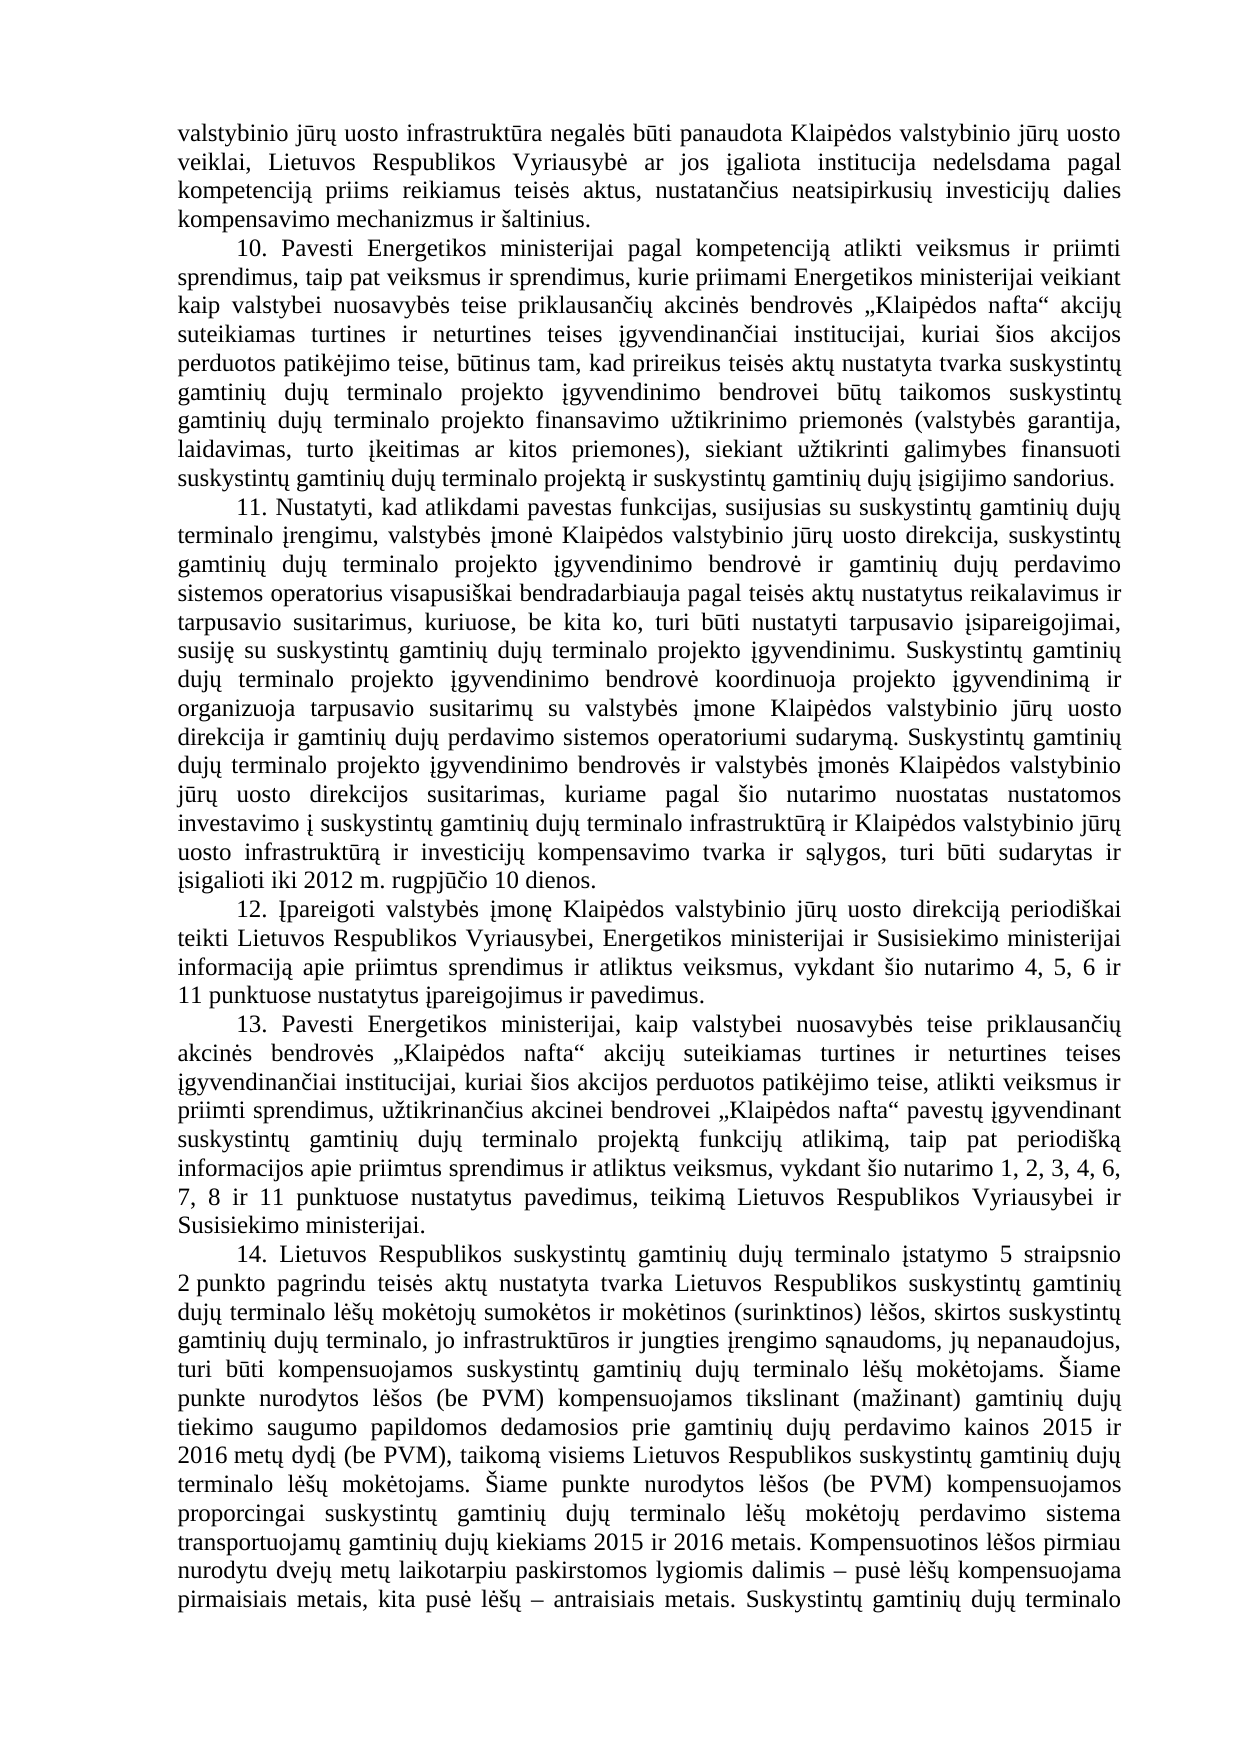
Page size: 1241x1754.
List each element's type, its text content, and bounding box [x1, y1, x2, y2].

text 11. Nustatyti, kad atlikdami pavestas funkcijas, susijusias su suskystintų gamtinių dujų terminalo įrengimu, valstybės įmonė Klaipėdos valstybinio jūrų uosto direkcija, suskystintų gamtinių dujų terminalo projekto įgyvendinimo bendrovė ir gamtinių dujų perdavimo sistemos operatorius visapusiškai bendradarbiauja pagal teisės aktų nustatytus reikalavimus ir tarpusavio susitarimus, kuriuose, be kita ko, turi būti nustatyti tarpusavio įsipareigojimai, susiję su suskystintų gamtinių dujų terminalo projekto įgyvendinimu. Suskystintų gamtinių dujų terminalo projekto įgyvendinimo bendrovė koordinuoja projekto įgyvendinimą ir organizuoja tarpusavio susitarimų su valstybės įmone Klaipėdos valstybinio jūrų uosto direkcija ir gamtinių dujų perdavimo sistemos operatoriumi sudarymą. Suskystintų gamtinių dujų terminalo projekto įgyvendinimo bendrovės ir valstybės įmonės Klaipėdos valstybinio jūrų uosto direkcijos susitarimas, kuriame pagal šio nutarimo nuostatas nustatomos investavimo į suskystintų gamtinių dujų terminalo infrastruktūrą ir Klaipėdos valstybinio jūrų uosto infrastruktūrą ir investicijų kompensavimo tvarka ir sąlygos, turi būti sudarytas ir įsigalioti iki 2012 m. rugpjūčio 10 dienos. [177, 492, 1122, 894]
text 14. Lietuvos Respublikos suskystintų gamtinių dujų terminalo įstatymo 5 straipsnio 2 punkto pagrindu teisės aktų nustatyta tvarka Lietuvos Respublikos suskystintų gamtinių dujų terminalo lėšų mokėtojų sumokėtos ir mokėtinos (surinktinos) lėšos, skirtos suskystintų gamtinių dujų terminalo, jo infrastruktūros ir jungties įrengimo sąnaudoms, jų nepanaudojus, turi būti kompensuojamos suskystintų gamtinių dujų terminalo lėšų mokėtojams. Šiame punkte nurodytos lėšos (be PVM) kompensuojamos tikslinant (mažinant) gamtinių dujų tiekimo saugumo papildomos dedamosios prie gamtinių dujų perdavimo kainos 2015 ir 2016 metų dydį (be PVM), taikomą visiems Lietuvos Respublikos suskystintų gamtinių dujų terminalo lėšų mokėtojams. Šiame punkte nurodytos lėšos (be PVM) kompensuojamos proporcingai suskystintų gamtinių dujų terminalo lėšų mokėtojų perdavimo sistema transportuojamų gamtinių dujų kiekiams 2015 ir 2016 metais. Kompensuotinos lėšos pirmiau nurodytu dvejų metų laikotarpiu paskirstomos lygiomis dalimis – pusė lėšų kompensuojama pirmaisiais metais, kita pusė lėšų – antraisiais metais. Suskystintų gamtinių dujų terminalo [177, 1239, 1122, 1613]
text 13. Pavesti Energetikos ministerijai, kaip valstybei nuosavybės teise priklausančių akcinės bendrovės „Klaipėdos nafta“ akcijų suteikiamas turtines ir neturtines teises įgyvendinančiai institucijai, kuriai šios akcijos perduotos patikėjimo teise, atlikti veiksmus ir priimti sprendimus, užtikrinančius akcinei bendrovei „Klaipėdos nafta“ pavestų įgyvendinant suskystintų gamtinių dujų terminalo projektą funkcijų atlikimą, taip pat periodišką informacijos apie priimtus sprendimus ir atliktus veiksmus, vykdant šio nutarimo 1, 2, 3, 4, 6, 7, 8 ir 11 punktuose nustatytus pavedimus, teikimą Lietuvos Respublikos Vyriausybei ir Susisiekimo ministerijai. [177, 1009, 1122, 1239]
text 12. Įpareigoti valstybės įmonę Klaipėdos valstybinio jūrų uosto direkciją periodiškai teikti Lietuvos Respublikos Vyriausybei, Energetikos ministerijai ir Susisiekimo ministerijai informaciją apie priimtus sprendimus ir atliktus veiksmus, vykdant šio nutarimo 4, 5, 6 ir 11 punktuose nustatytus įpareigojimus ir pavedimus. [177, 894, 1122, 1009]
text 10. Pavesti Energetikos ministerijai pagal kompetenciją atlikti veiksmus ir priimti sprendimus, taip pat veiksmus ir sprendimus, kurie priimami Energetikos ministerijai veikiant kaip valstybei nuosavybės teise priklausančių akcinės bendrovės „Klaipėdos nafta“ akcijų suteikiamas turtines ir neturtines teises įgyvendinančiai institucijai, kuriai šios akcijos perduotos patikėjimo teise, būtinus tam, kad prireikus teisės aktų nustatyta tvarka suskystintų gamtinių dujų terminalo projekto įgyvendinimo bendrovei būtų taikomos suskystintų gamtinių dujų terminalo projekto finansavimo užtikrinimo priemonės (valstybės garantija, laidavimas, turto įkeitimas ar kitos priemones), siekiant užtikrinti galimybes finansuoti suskystintų gamtinių dujų terminalo projektą ir suskystintų gamtinių dujų įsigijimo sandorius. [177, 233, 1122, 492]
text valstybinio jūrų uosto infrastruktūra negalės būti panaudota Klaipėdos valstybinio jūrų uosto veiklai, Lietuvos Respublikos Vyriausybė ar jos įgaliota institucija nedelsdama pagal kompetenciją priims reikiamus teisės aktus, nustatančius neatsipirkusių investicijų dalies kompensavimo mechanizmus ir šaltinius. [177, 118, 1122, 233]
